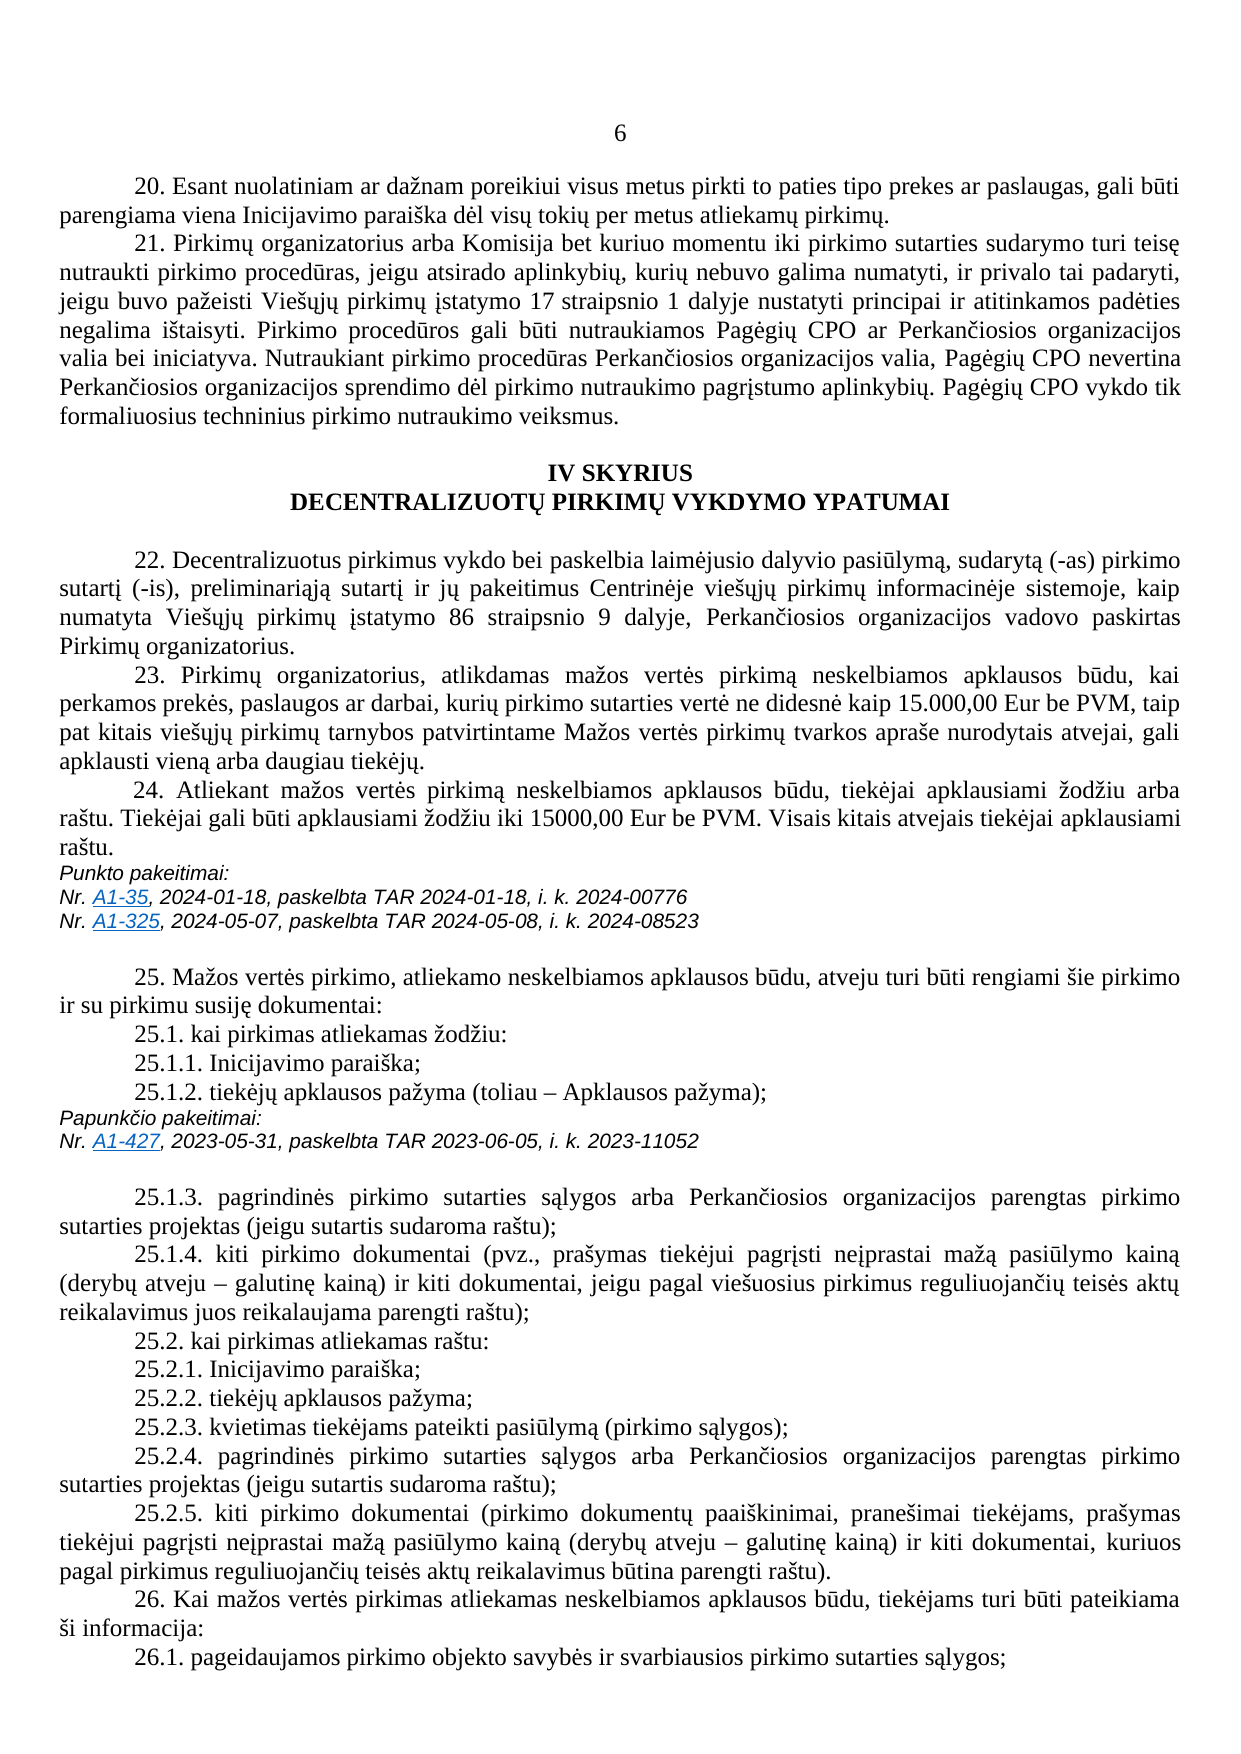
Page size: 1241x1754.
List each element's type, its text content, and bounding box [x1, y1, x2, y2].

text 25.2.5. kiti pirkimo dokumentai (pirkimo dokumentų paaiškinimai, pranešimai tiekėjams, prašymas tiekėjui pagrįsti neįprastai mažą pasiūlymo kainą (derybų atveju – galutinę kainą) ir kiti dokumentai, kuriuos pagal pirkimus reguliuojančių teisės aktų reikalavimus būtina parengti raštu). [59, 1498, 1181, 1584]
text 25.1.4. kiti pirkimo dokumentai (pvz., prašymas tiekėjui pagrįsti neįprastai mažą pasiūlymo kainą (derybų atveju – galutinę kainą) ir kiti dokumentai, jeigu pagal viešuosius pirkimus reguliuojančių teisės aktų reikalavimus juos reikalaujama parengti raštu); [59, 1239, 1181, 1326]
text Nr. A1-35, 2024-01-18, paskelbta TAR 2024-01-18, i. k. 2024-00776 [59, 885, 1181, 909]
text Nr. A1-427, 2023-05-31, paskelbta TAR 2023-06-05, i. k. 2023-11052 [59, 1129, 1181, 1153]
text 25.2.4. pagrindinės pirkimo sutarties sąlygos arba Perkančiosios organizacijos parengtas pirkimo sutarties projektas (jeigu sutartis sudaroma raštu); [59, 1441, 1181, 1498]
text 25.1. kai pirkimas atliekamas žodžiu: [59, 1019, 1181, 1048]
text 25. Mažos vertės pirkimo, atliekamo neskelbiamos apklausos būdu, atveju turi būti rengiami šie pirkimo ir su pirkimu susiję dokumentai: [59, 962, 1181, 1019]
text 22. Decentralizuotus pirkimus vykdo bei paskelbia laimėjusio dalyvio pasiūlymą, sudarytą (-as) pirkimo sutartį (-is), preliminariąją sutartį ir jų pakeitimus Centrinėje viešųjų pirkimų informacinėje sistemoje, kaip numatyta Viešųjų pirkimų įstatymo 86 straipsnio 9 dalyje, Perkančiosios organizacijos vadovo paskirtas Pirkimų organizatorius. [59, 545, 1181, 660]
text Papunkčio pakeitimai: [59, 1105, 1181, 1129]
text 25.2.1. Inicijavimo paraiška; [59, 1354, 1181, 1383]
text 20. Esant nuolatiniam ar dažnam poreikiui visus metus pirkti to paties tipo prekes ar paslaugas, gali būti parengiama viena Inicijavimo paraiška dėl visų tokių per metus atliekamų pirkimų. [59, 171, 1181, 228]
text 23. Pirkimų organizatorius, atlikdamas mažos vertės pirkimą neskelbiamos apklausos būdu, kai perkamos prekės, paslaugos ar darbai, kurių pirkimo sutarties vertė ne didesnė kaip 15.000,00 Eur be PVM, taip pat kitais viešųjų pirkimų tarnybos patvirtintame Mažos vertės pirkimų tvarkos apraše nurodytais atvejai, gali apklausti vieną arba daugiau tiekėjų. [59, 660, 1181, 775]
text 25.2.2. tiekėjų apklausos pažyma; [59, 1383, 1181, 1412]
text Punkto pakeitimai: [59, 861, 1181, 885]
text DECENTRALIZUOTŲ PIRKIMŲ VYKDYMO YPATUMAI [59, 487, 1181, 516]
text 26. Kai mažos vertės pirkimas atliekamas neskelbiamos apklausos būdu, tiekėjams turi būti pateikiama ši informacija: [59, 1584, 1181, 1642]
text 25.2.3. kvietimas tiekėjams pateikti pasiūlymą (pirkimo sąlygos); [59, 1412, 1181, 1441]
text 21. Pirkimų organizatorius arba Komisija bet kuriuo momentu iki pirkimo sutarties sudarymo turi teisę nutraukti pirkimo procedūras, jeigu atsirado aplinkybių, kurių nebuvo galima numatyti, ir privalo tai padaryti, jeigu buvo pažeisti Viešųjų pirkimų įstatymo 17 straipsnio 1 dalyje nustatyti principai ir atitinkamos padėties negalima ištaisyti. Pirkimo procedūros gali būti nutraukiamos Pagėgių CPO ar Perkančiosios organizacijos valia bei iniciatyva. Nutraukiant pirkimo procedūras Perkančiosios organizacijos valia, Pagėgių CPO nevertina Perkančiosios organizacijos sprendimo dėl pirkimo nutraukimo pagrįstumo aplinkybių. Pagėgių CPO vykdo tik formaliuosius techninius pirkimo nutraukimo veiksmus. [59, 228, 1181, 430]
text 25.2. kai pirkimas atliekamas raštu: [59, 1326, 1181, 1354]
text 26.1. pageidaujamos pirkimo objekto savybės ir svarbiausios pirkimo sutarties sąlygos; [59, 1642, 1181, 1671]
text 24. Atliekant mažos vertės pirkimą neskelbiamos apklausos būdu, tiekėjai apklausiami žodžiu arba raštu. Tiekėjai gali būti apklausiami žodžiu iki 15000,00 Eur be PVM. Visais kitais atvejais tiekėjai apklausiami raštu. [59, 775, 1181, 861]
text 25.1.2. tiekėjų apklausos pažyma (toliau – Apklausos pažyma); [59, 1077, 1181, 1105]
text Nr. A1-325, 2024-05-07, paskelbta TAR 2024-05-08, i. k. 2024-08523 [59, 909, 1181, 933]
text 25.1.1. Inicijavimo paraiška; [59, 1048, 1181, 1077]
text 25.1.3. pagrindinės pirkimo sutarties sąlygos arba Perkančiosios organizacijos parengtas pirkimo sutarties projektas (jeigu sutartis sudaroma raštu); [59, 1182, 1181, 1239]
text IV SKYRIUS [59, 458, 1181, 487]
